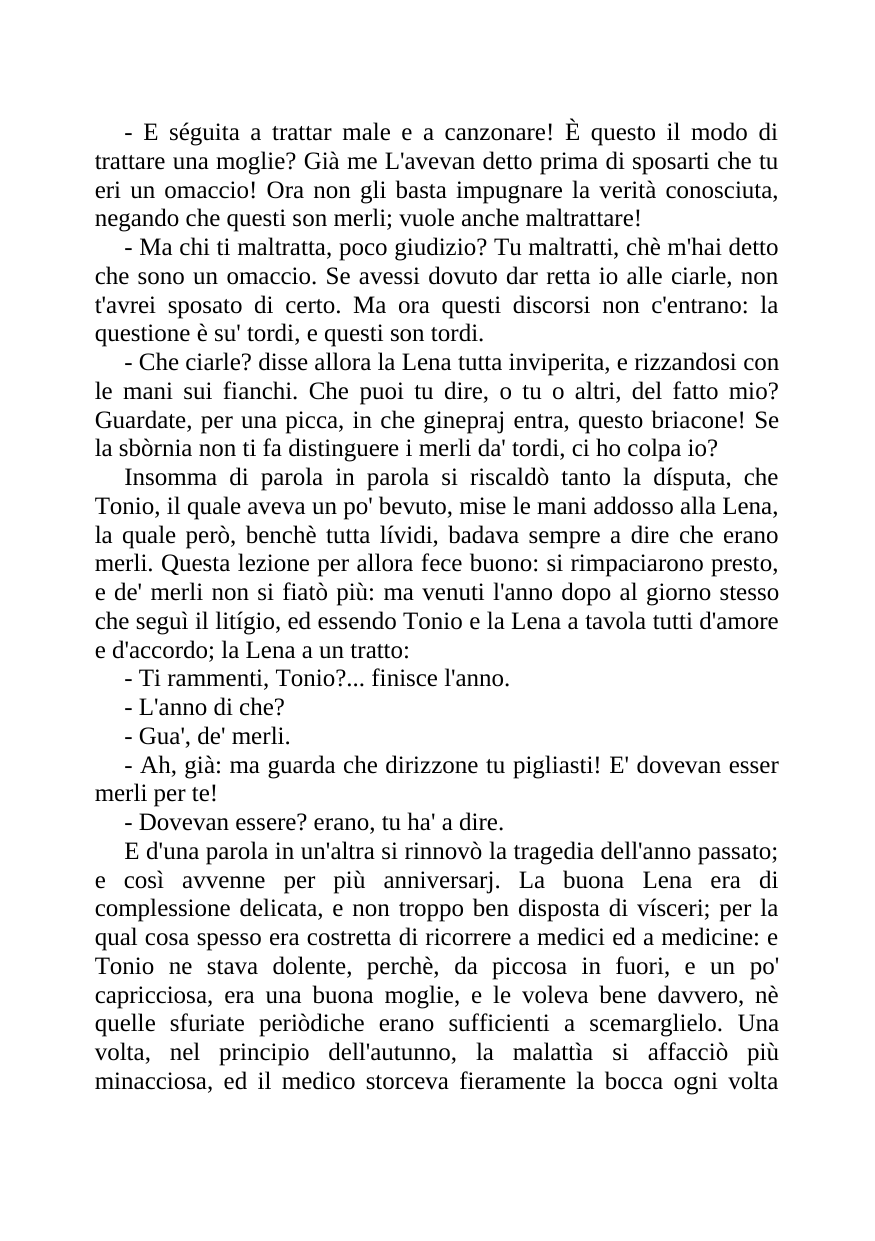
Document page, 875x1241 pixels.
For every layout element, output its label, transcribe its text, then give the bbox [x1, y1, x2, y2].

text - Che ciarle? disse allora la Lena tutta inviperita, e rizzandosi con le mani sui fianchi. Che puoi tu dire, o tu o altri, del fatto mio? Guardate, per una picca, in che ginepraj entra, questo briacone! Se la sbòrnia non ti fa distinguere i merli da' tordi, ci ho colpa io? [94, 347, 779, 462]
text - Ti rammenti, Tonio?... finisce l'anno. [94, 663, 779, 692]
text - Ah, già: ma guarda che dirizzone tu pigliasti! E' dovevan esser merli per te! [94, 750, 779, 807]
text - Gua', de' merli. [94, 721, 779, 750]
text - E séguita a trattar male e a canzonare! È questo il modo di trattare una moglie? Già me L'avevan detto prima di sposarti che tu eri un omaccio! Ora non gli basta impugnare la verità conosciuta, negando che questi son merli; vuole anche maltrattare! [94, 117, 779, 232]
text - L'anno di che? [94, 692, 779, 721]
text - Ma chi ti maltratta, poco giudizio? Tu maltratti, chè m'hai detto che sono un omaccio. Se avessi dovuto dar retta io alle ciarle, non t'avrei sposato di certo. Ma ora questi discorsi non c'entrano: la questione è su' tordi, e questi son tordi. [94, 232, 779, 347]
text Insomma di parola in parola si riscaldò tanto la dísputa, che Tonio, il quale aveva un po' bevuto, mise le mani addosso alla Lena, la quale però, benchè tutta lívidi, badava sempre a dire che erano merli. Questa lezione per allora fece buono: si rimpaciarono presto, e de' merli non si fiatò più: ma venuti l'anno dopo al giorno stesso che seguì il litígio, ed essendo Tonio e la Lena a tavola tutti d'amore e d'accordo; la Lena a un tratto: [94, 462, 779, 663]
text E d'una parola in un'altra si rinnovò la tragedia dell'anno passato; e così avvenne per più anniversarj. La buona Lena era di complessione delicata, e non troppo ben disposta di vísceri; per la qual cosa spesso era costretta di ricorrere a medici ed a medicine: e Tonio ne stava dolente, perchè, da piccosa in fuori, e un po' capricciosa, era una buona moglie, e le voleva bene davvero, nè quelle sfuriate periòdiche erano sufficienti a scemarglielo. Una volta, nel principio dell'autunno, la malattìa si affacciò più minacciosa, ed il medico storceva fieramente la bocca ogni volta [94, 836, 779, 1095]
text - Dovevan essere? erano, tu ha' a dire. [94, 807, 779, 836]
